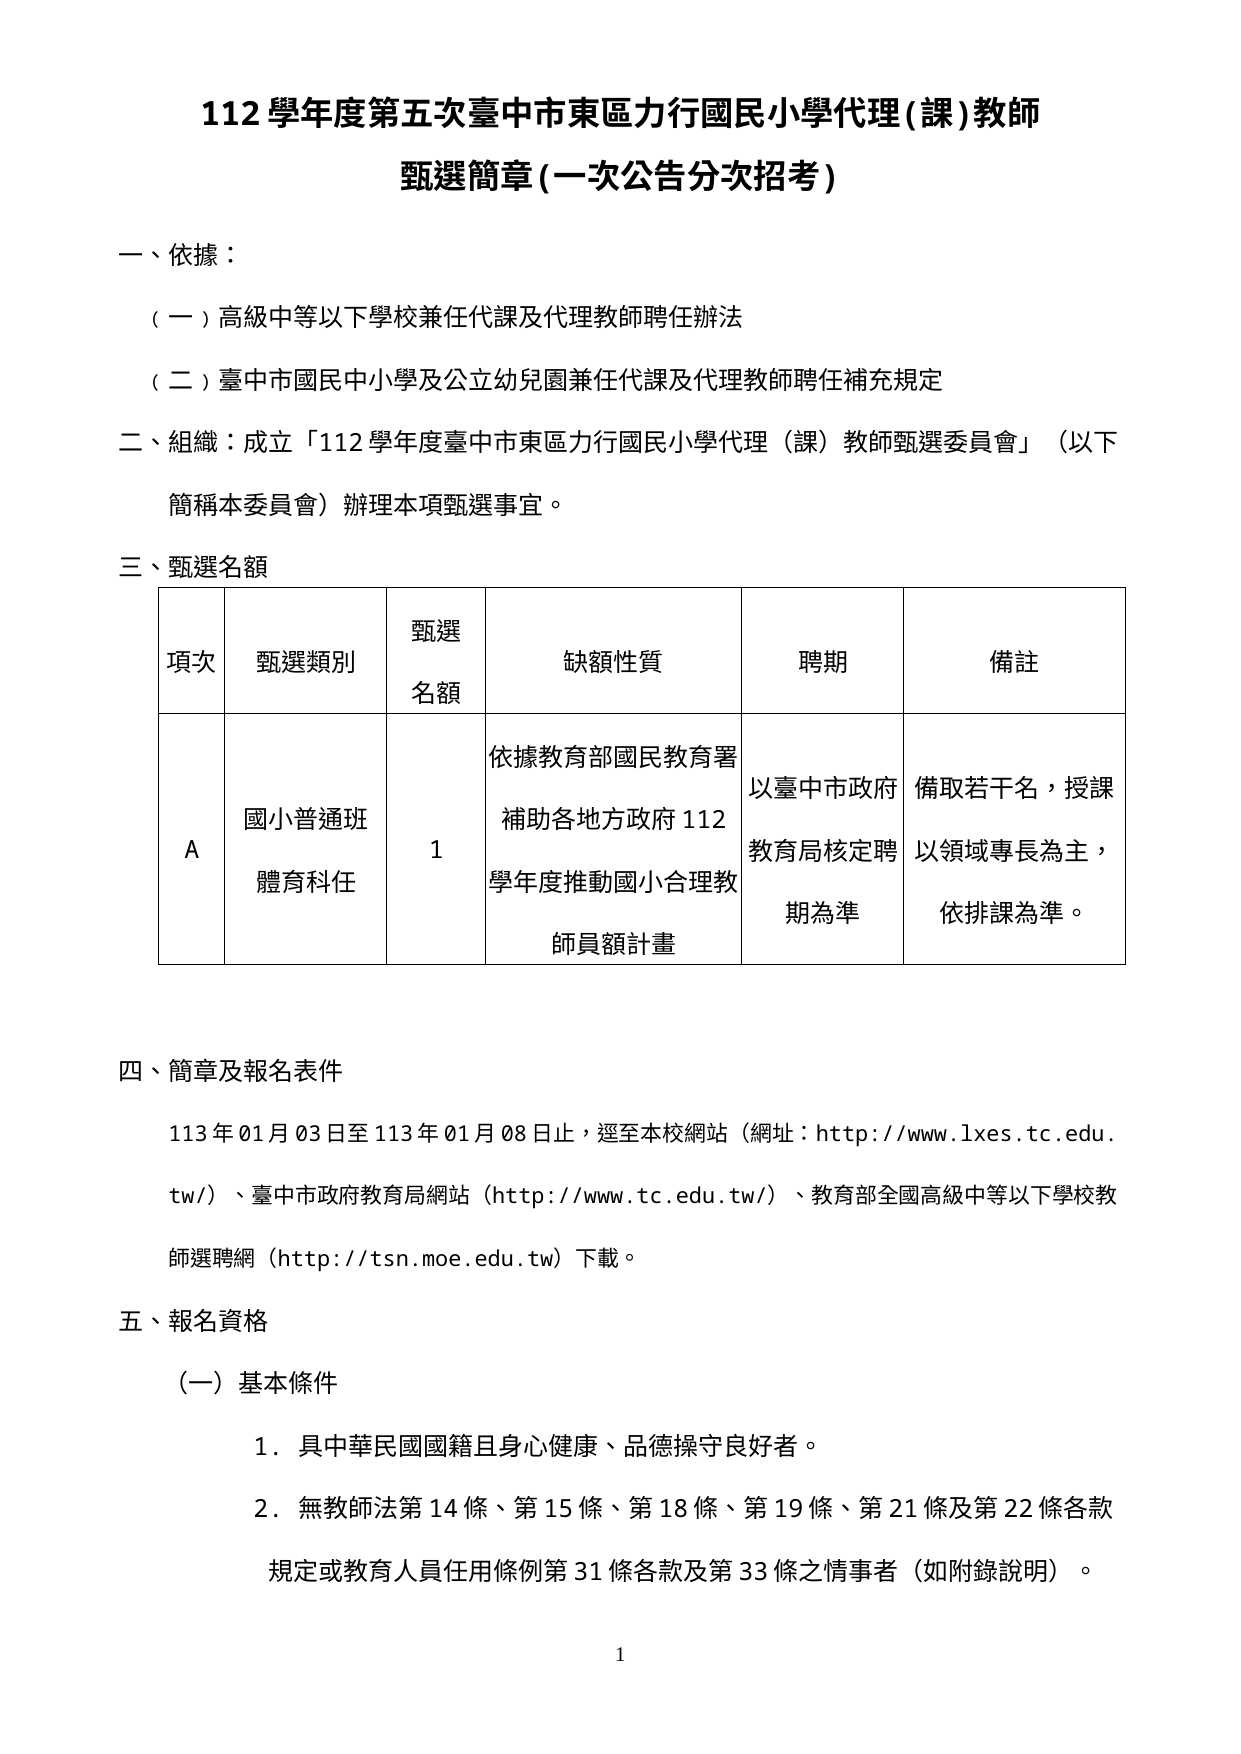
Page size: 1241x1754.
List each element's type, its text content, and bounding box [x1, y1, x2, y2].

table_header 備註 [904, 588, 1125, 713]
table_cell 依據教育部國民教育署補助各地方政府112學年度推動國小合理教師員額計畫 [486, 714, 741, 964]
table_header 甄選類別 [225, 588, 386, 713]
table_header 甄選 名額 [387, 588, 485, 713]
table_header 項次 [159, 588, 224, 713]
table_cell 以臺中市政府教育局核定聘期為準 [742, 714, 903, 964]
text 112學年度第五次臺中市東區力行國民小學代理(課)教師 [118, 69, 1122, 132]
text 一、依據： [118, 212, 1122, 274]
table_header 聘期 [742, 588, 903, 713]
table_cell 1 [387, 714, 485, 964]
text ﹙一﹚高級中等以下學校兼任代課及代理教師聘任辦法 [143, 274, 1122, 337]
text 三、甄選名額 [118, 524, 1122, 587]
text 甄選簡章(一次公告分次招考) [118, 132, 1122, 194]
table_header 缺額性質 [486, 588, 741, 713]
table_cell 國小普通班 體育科任 [225, 714, 386, 964]
table_cell 備取若干名，授課以領域專長為主，依排課為準。 [904, 714, 1125, 964]
text 四、簡章及報名表件 113年01月03日至113年01月08日止，逕至本校網站（網址：http://www.lxes.tc.edu.tw/）、臺中市政府教育局網站（http://www.tc.edu.tw/）、教育部全國高級中等以下學校教師選聘網（http://tsn.moe.edu.tw）下載。 [118, 1027, 1122, 1277]
text （一）基本條件 [118, 1340, 1122, 1402]
text 五、報名資格 [118, 1277, 1122, 1340]
text 2. 無教師法第14條、第15條、第18條、第19條、第21條及第22條各款規定或教育人員任用條例第31條各款及第33條之情事者（如附錄說明）。 [118, 1465, 1122, 1590]
text 二、組織：成立「112學年度臺中市東區力行國民小學代理（課）教師甄選委員會」（以下簡稱本委員會）辦理本項甄選事宜。 [118, 399, 1122, 524]
text ﹙二﹚臺中市國民中小學及公立幼兒園兼任代課及代理教師聘任補充規定 [143, 337, 1122, 399]
table_cell A [159, 714, 224, 964]
text 1. 具中華民國國籍且身心健康、品德操守良好者。 [118, 1402, 1122, 1465]
